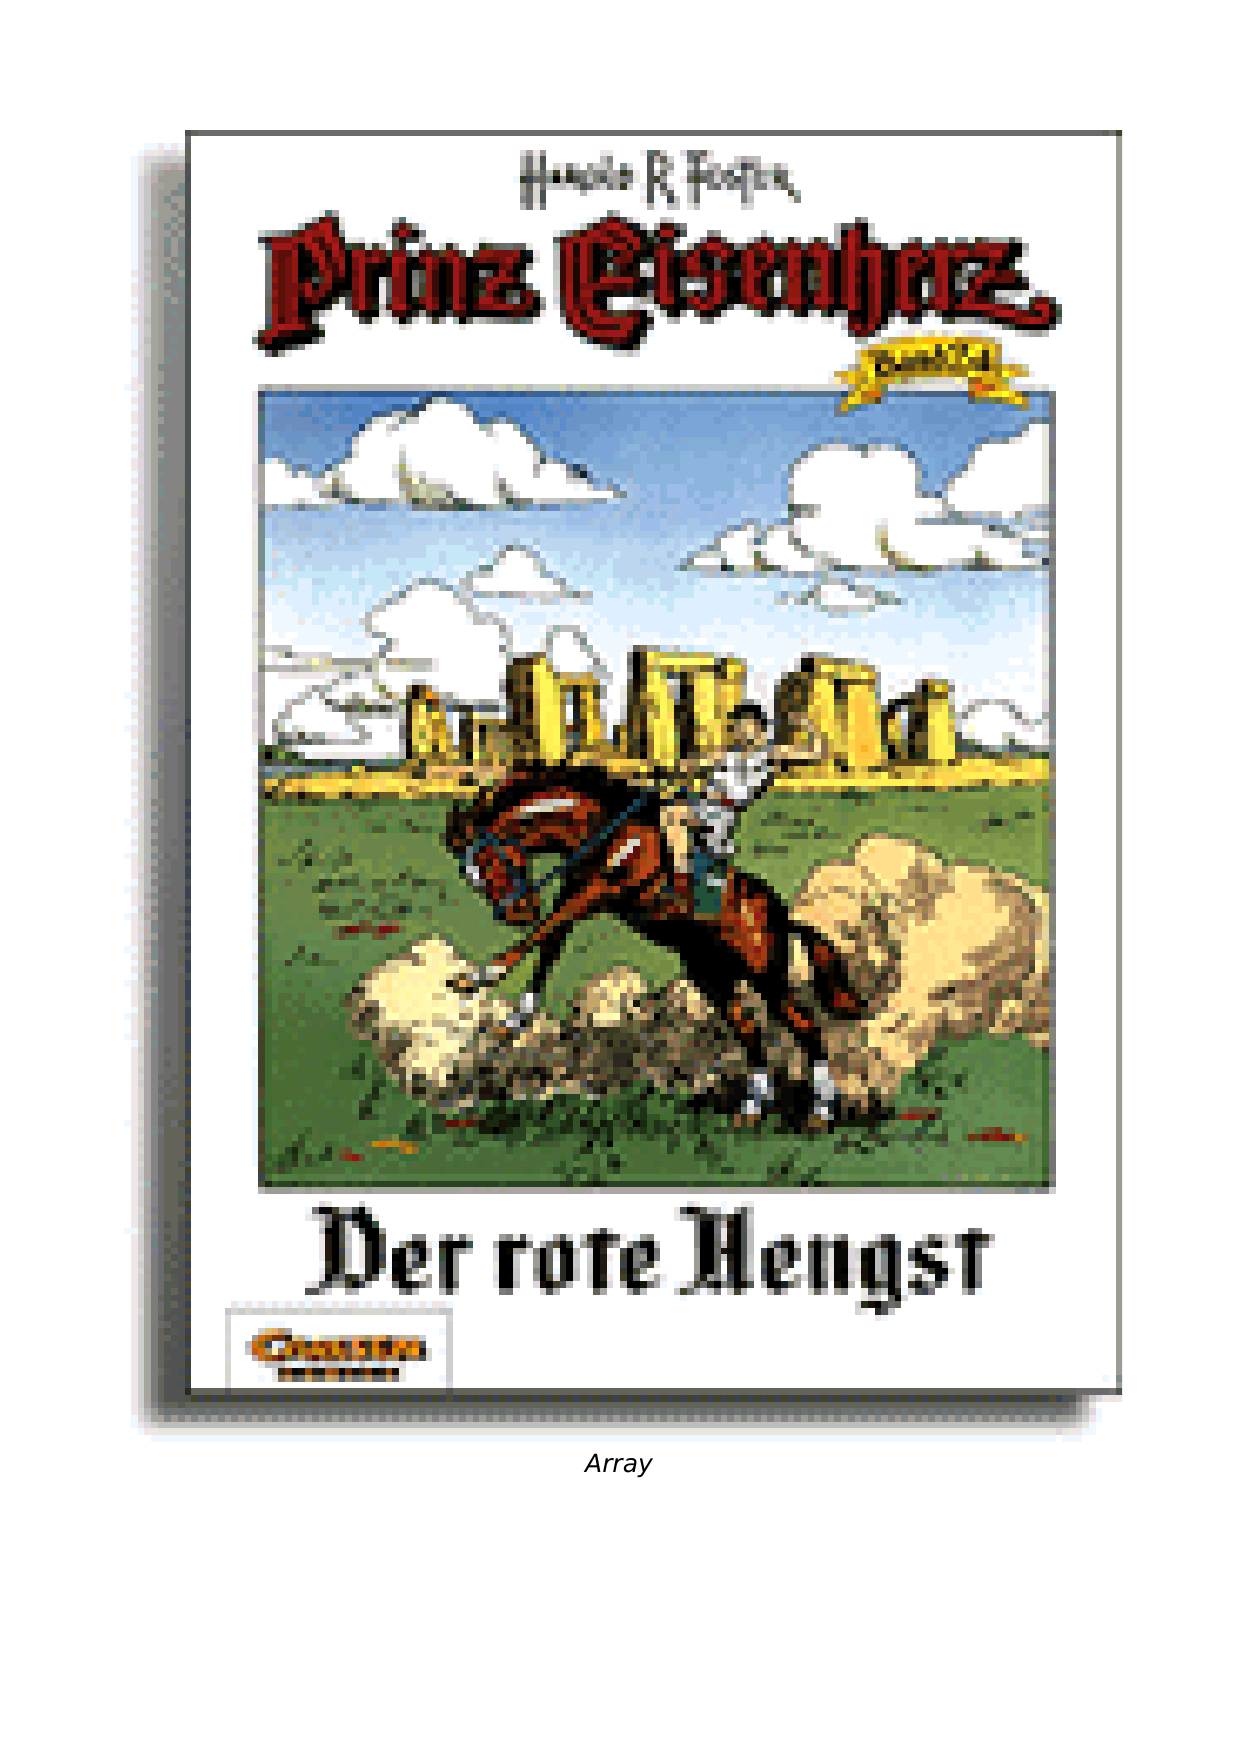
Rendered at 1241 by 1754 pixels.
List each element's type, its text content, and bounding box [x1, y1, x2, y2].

picture [118, 130, 1123, 1449]
text Array [118, 1449, 1122, 1478]
text [118, 118, 1122, 130]
